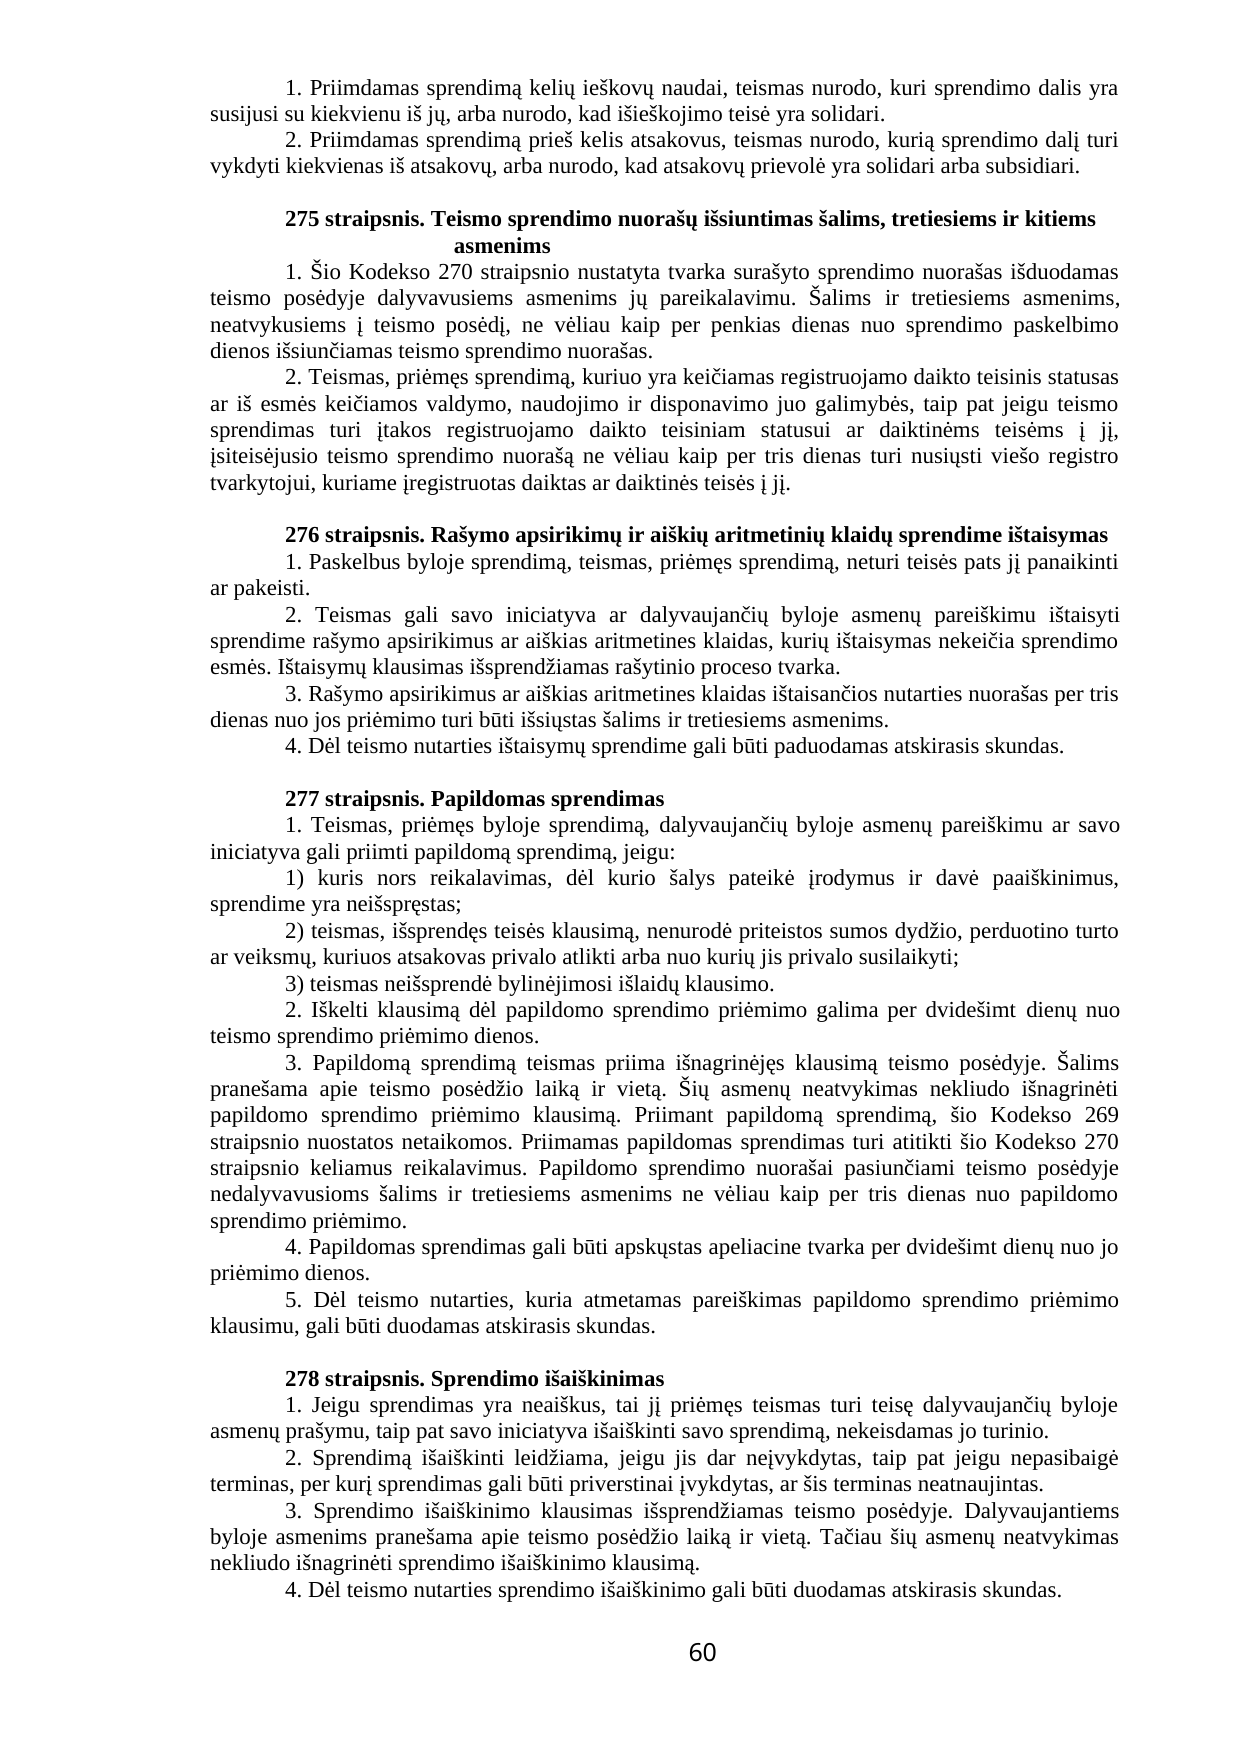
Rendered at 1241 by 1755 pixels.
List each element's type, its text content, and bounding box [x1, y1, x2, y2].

text 2. Teismas, priėmęs sprendimą, kuriuo yra keičiamas registruojamo daikto teisinis statusas ar iš esmės keičiamos valdymo, naudojimo ir disponavimo juo galimybės, taip pat jeigu teismo sprendimas turi įtakos registruojamo daikto teisiniam statusui ar daiktinėms teisėms į jį, įsiteisėjusio teismo sprendimo nuorašą ne vėliau kaip per tris dienas turi nusiųsti viešo registro tvarkytojui, kuriame įregistruotas daiktas ar daiktinės teisės į jį. [210, 363, 1120, 495]
text 4. Dėl teismo nutarties ištaisymų sprendime gali būti paduodamas atskirasis skundas. [210, 732, 1120, 759]
text 2. Iškelti klausimą dėl papildomo sprendimo priėmimo galima per dvidešimt dienų nuo teismo sprendimo priėmimo dienos. [210, 996, 1120, 1049]
text 3. Papildomą sprendimą teismas priima išnagrinėjęs klausimą teismo posėdyje. Šalims pranešama apie teismo posėdžio laiką ir vietą. Šių asmenų neatvykimas nekliudo išnagrinėti papildomo sprendimo priėmimo klausimą. Priimant papildomą sprendimą, šio Kodekso 269 straipsnio nuostatos netaikomos. Priimamas papildomas sprendimas turi atitikti šio Kodekso 270 straipsnio keliamus reikalavimus. Papildomo sprendimo nuorašai pasiunčiami teismo posėdyje nedalyvavusioms šalims ir tretiesiems asmenims ne vėliau kaip per tris dienas nuo papildomo sprendimo priėmimo. [210, 1049, 1120, 1233]
text 2. Teismas gali savo iniciatyva ar dalyvaujančių byloje asmenų pareiškimu ištaisyti sprendime rašymo apsirikimus ar aiškias aritmetines klaidas, kurių ištaisymas nekeičia sprendimo esmės. Ištaisymų klausimas išsprendžiamas rašytinio proceso tvarka. [210, 601, 1120, 680]
text 4. Dėl teismo nutarties sprendimo išaiškinimo gali būti duodamas atskirasis skundas. [210, 1576, 1120, 1602]
text 2) teismas, išsprendęs teisės klausimą, nenurodė priteistos sumos dydžio, perduotino turto ar veiksmų, kuriuos atsakovas privalo atlikti arba nuo kurių jis privalo susilaikyti; [210, 917, 1120, 969]
text 2. Sprendimą išaiškinti leidžiama, jeigu jis dar neįvykdytas, taip pat jeigu nepasibaigė terminas, per kurį sprendimas gali būti priverstinai įvykdytas, ar šis terminas neatnaujintas. [210, 1444, 1120, 1497]
text 277 straipsnis. Papildomas sprendimas [210, 785, 1120, 811]
text 1) kuris nors reikalavimas, dėl kurio šalys pateikė įrodymus ir davė paaiškinimus, sprendime yra neišspręstas; [210, 864, 1120, 917]
text 276 straipsnis. Rašymo apsirikimų ir aiškių aritmetinių klaidų sprendime ištaisymas [285, 522, 1120, 548]
text 3. Sprendimo išaiškinimo klausimas išsprendžiamas teismo posėdyje. Dalyvaujantiems byloje asmenims pranešama apie teismo posėdžio laiką ir vietą. Tačiau šių asmenų neatvykimas nekliudo išnagrinėti sprendimo išaiškinimo klausimą. [210, 1497, 1120, 1576]
text 275 straipsnis. Teismo sprendimo nuorašų išsiuntimas šalims, tretiesiems ir kitiems asmenims [285, 205, 1120, 258]
text 1. Jeigu sprendimas yra neaiškus, tai jį priėmęs teismas turi teisę dalyvaujančių byloje asmenų prašymu, taip pat savo iniciatyva išaiškinti savo sprendimą, nekeisdamas jo turinio. [210, 1391, 1120, 1444]
text 3) teismas neišsprendė bylinėjimosi išlaidų klausimo. [210, 969, 1120, 996]
text 4. Papildomas sprendimas gali būti apskųstas apeliacine tvarka per dvidešimt dienų nuo jo priėmimo dienos. [210, 1233, 1120, 1286]
text 3. Rašymo apsirikimus ar aiškias aritmetines klaidas ištaisančios nutarties nuorašas per tris dienas nuo jos priėmimo turi būti išsiųstas šalims ir tretiesiems asmenims. [210, 680, 1120, 732]
text 1. Šio Kodekso 270 straipsnio nustatyta tvarka surašyto sprendimo nuorašas išduodamas teismo posėdyje dalyvavusiems asmenims jų pareikalavimu. Šalims ir tretiesiems asmenims, neatvykusiems į teismo posėdį, ne vėliau kaip per penkias dienas nuo sprendimo paskelbimo dienos išsiunčiamas teismo sprendimo nuorašas. [210, 258, 1120, 363]
text 5. Dėl teismo nutarties, kuria atmetamas pareiškimas papildomo sprendimo priėmimo klausimu, gali būti duodamas atskirasis skundas. [210, 1286, 1120, 1338]
text 1. Priimdamas sprendimą kelių ieškovų naudai, teismas nurodo, kuri sprendimo dalis yra susijusi su kiekvienu iš jų, arba nurodo, kad išieškojimo teisė yra solidari. [210, 73, 1120, 126]
text 2. Priimdamas sprendimą prieš kelis atsakovus, teismas nurodo, kurią sprendimo dalį turi vykdyti kiekvienas iš atsakovų, arba nurodo, kad atsakovų prievolė yra solidari arba subsidiari. [210, 126, 1120, 179]
text 1. Teismas, priėmęs byloje sprendimą, dalyvaujančių byloje asmenų pareiškimu ar savo iniciatyva gali priimti papildomą sprendimą, jeigu: [210, 811, 1120, 864]
text 278 straipsnis. Sprendimo išaiškinimas [210, 1365, 1120, 1391]
text 1. Paskelbus byloje sprendimą, teismas, priėmęs sprendimą, neturi teisės pats jį panaikinti ar pakeisti. [210, 548, 1120, 601]
